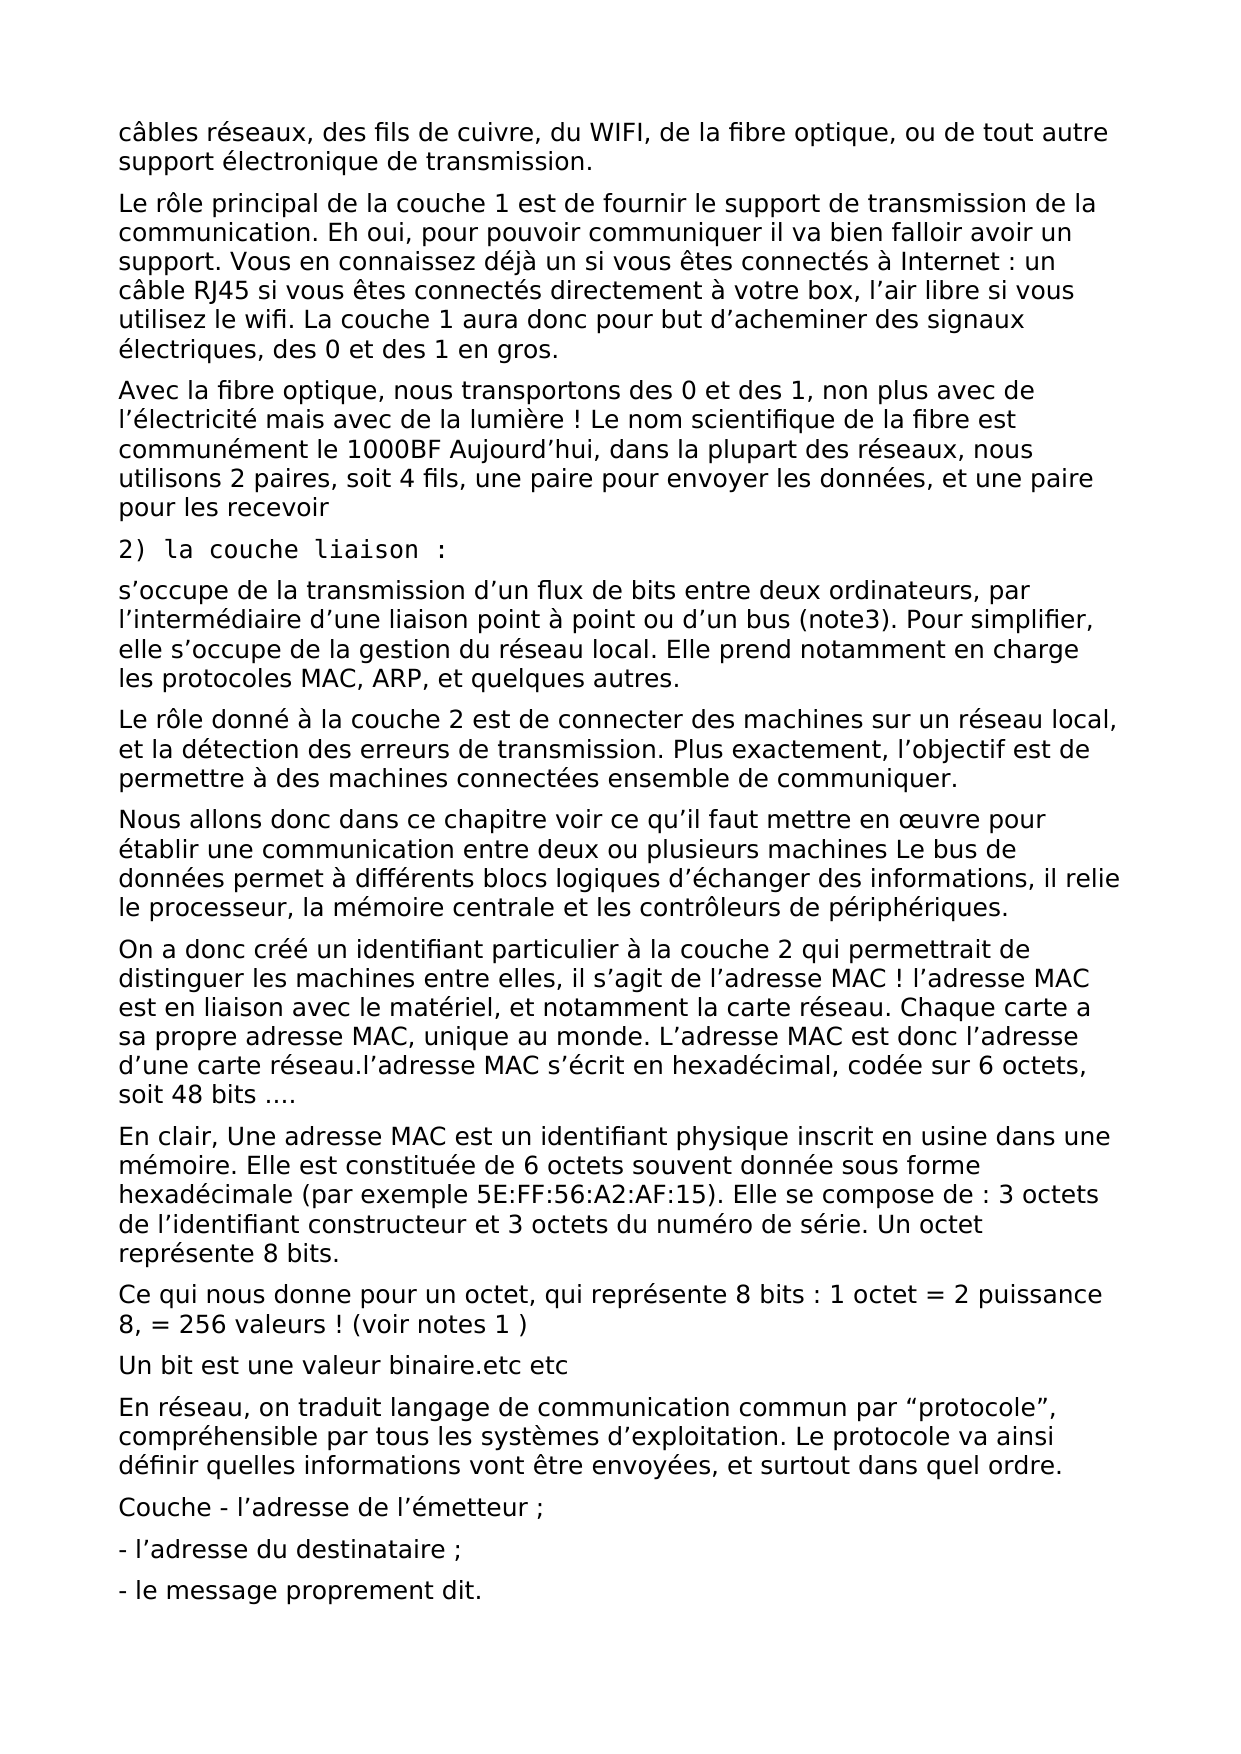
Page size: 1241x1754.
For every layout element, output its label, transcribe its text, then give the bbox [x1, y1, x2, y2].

text Avec la fibre optique, nous transportons des 0 et des 1, non plus avec de l’électricité mais avec de la lumière ! Le nom scientifique de la fibre est communément le 1000BF Aujourd’hui, dans la plupart des réseaux, nous utilisons 2 paires, soit 4 fils, une paire pour envoyer les données, et une paire pour les recevoir [118, 376, 1122, 522]
text Un bit est une valeur binaire.etc etc [118, 1351, 1122, 1381]
text - l’adresse du destinataire ; [118, 1535, 1122, 1564]
text Couche - l’adresse de l’émetteur ; [118, 1493, 1122, 1522]
text Ce qui nous donne pour un octet, qui représente 8 bits : 1 octet = 2 puissance 8, = 256 valeurs ! (voir notes 1 ) [118, 1281, 1122, 1339]
text Le rôle donné à la couche 2 est de connecter des machines sur un réseau local, et la détection des erreurs de transmission. Plus exactement, l’objectif est de permettre à des machines connectées ensemble de communiquer. [118, 706, 1122, 793]
text câbles réseaux, des fils de cuivre, du WIFI, de la fibre optique, ou de tout autre support électronique de transmission. [118, 118, 1122, 176]
text - le message proprement dit. [118, 1576, 1122, 1606]
text En réseau, on traduit langage de communication commun par “protocole”, compréhensible par tous les systèmes d’exploitation. Le protocole va ainsi définir quelles informations vont être envoyées, et surtout dans quel ordre. [118, 1393, 1122, 1481]
text En clair, Une adresse MAC est un identifiant physique inscrit en usine dans une mémoire. Elle est constituée de 6 octets souvent donnée sous forme hexadécimale (par exemple 5E:FF:56:A2:AF:15). Elle se compose de : 3 octets de l’identifiant constructeur et 3 octets du numéro de série. Un octet représente 8 bits. [118, 1122, 1122, 1268]
text Le rôle principal de la couche 1 est de fournir le support de transmission de la communication. Eh oui, pour pouvoir communiquer il va bien falloir avoir un support. Vous en connaissez déjà un si vous êtes connectés à Internet : un câble RJ45 si vous êtes connectés directement à votre box, l’air libre si vous utilisez le wifi. La couche 1 aura donc pour but d’acheminer des signaux électriques, des 0 et des 1 en gros. [118, 189, 1122, 364]
text s’occupe de la transmission d’un flux de bits entre deux ordinateurs, par l’intermédiaire d’une liaison point à point ou d’un bus (note3). Pour simplifier, elle s’occupe de la gestion du réseau local. Elle prend notamment en charge les protocoles MAC, ARP, et quelques autres. [118, 576, 1122, 693]
text 2) la couche liaison : [118, 535, 1122, 564]
text On a donc créé un identifiant particulier à la couche 2 qui permettrait de distinguer les machines entre elles, il s’agit de l’adresse MAC ! l’adresse MAC est en liaison avec le matériel, et notamment la carte réseau. Chaque carte a sa propre adresse MAC, unique au monde. L’adresse MAC est donc l’adresse d’une carte réseau.l’adresse MAC s’écrit en hexadécimal, codée sur 6 octets, soit 48 bits .... [118, 935, 1122, 1110]
text Nous allons donc dans ce chapitre voir ce qu’il faut mettre en œuvre pour établir une communication entre deux ou plusieurs machines Le bus de données permet à différents blocs logiques d’échanger des informations, il relie le processeur, la mémoire centrale et les contrôleurs de périphériques. [118, 806, 1122, 922]
